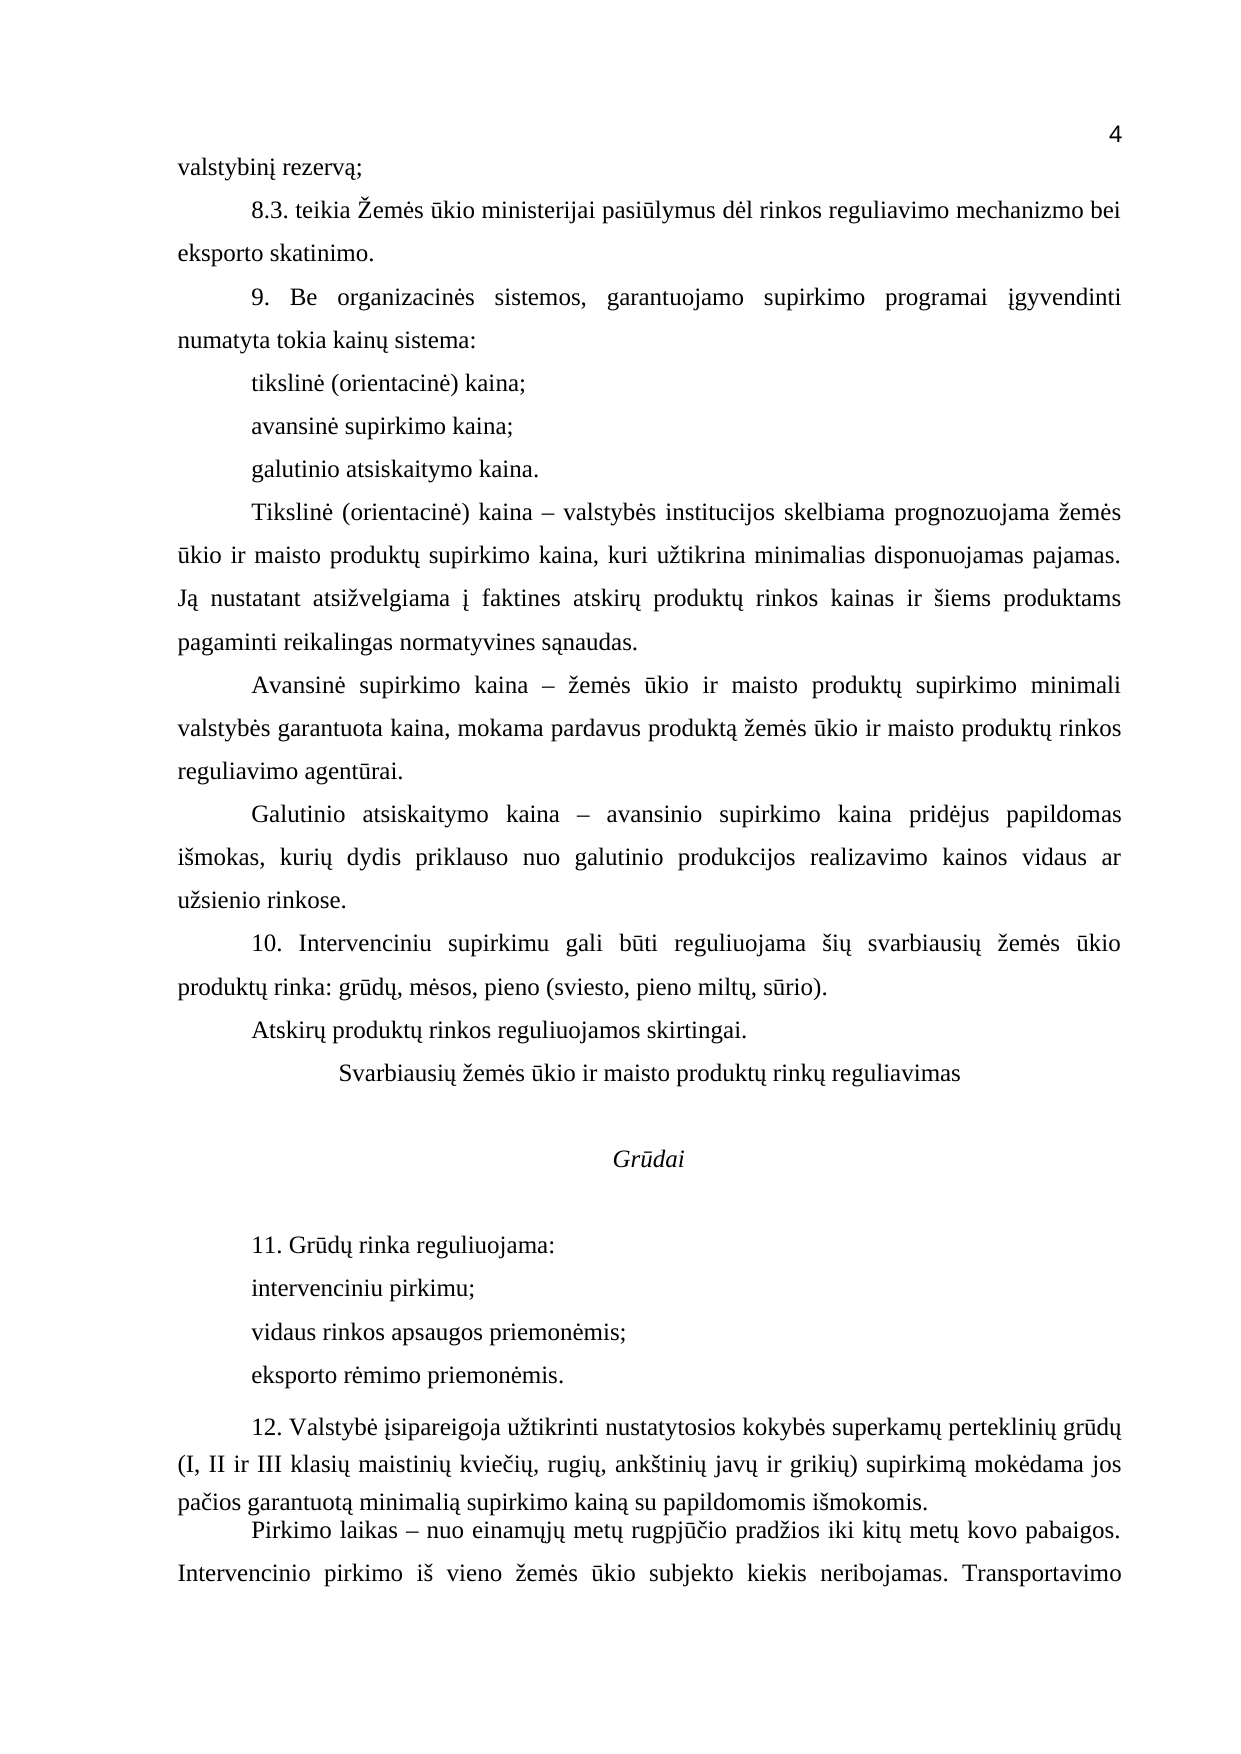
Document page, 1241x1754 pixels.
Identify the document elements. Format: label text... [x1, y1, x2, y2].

text 8.3. teikia Žemės ūkio ministerijai pasiūlymus dėl rinkos reguliavimo mechanizmo bei eksporto skatinimo. [177, 195, 1122, 267]
text eksporto rėmimo priemonėmis. [177, 1360, 1122, 1388]
text Avansinė supirkimo kaina – žemės ūkio ir maisto produktų supirkimo minimali valstybės garantuota kaina, mokama pardavus produktą žemės ūkio ir maisto produktų rinkos reguliavimo agentūrai. [177, 670, 1122, 785]
text 12. Valstybė įsipareigoja užtikrinti nustatytosios kokybės superkamų perteklinių grūdų (I, II ir III klasių maistinių kviečių, rugių, ankštinių javų ir grikių) supirkimą mokėdama jos pačios garantuotą minimalią supirkimo kainą su papildomomis išmokomis. [177, 1403, 1122, 1515]
text Tikslinė (orientacinė) kaina – valstybės institucijos skelbiama prognozuojama žemės ūkio ir maisto produktų supirkimo kaina, kuri užtikrina minimalias disponuojamas pajamas. Ją nustatant atsižvelgiama į faktines atskirų produktų rinkos kainas ir šiems produktams pagaminti reikalingas normatyvines sąnaudas. [177, 497, 1122, 655]
text 11. Grūdų rinka reguliuojama: [177, 1230, 1122, 1259]
text avansinė supirkimo kaina; [177, 411, 1122, 440]
text valstybinį rezervą; [177, 152, 1122, 181]
text Pirkimo laikas – nuo einamųjų metų rugpjūčio pradžios iki kitų metų kovo pabaigos. Intervencinio pirkimo iš vieno žemės ūkio subjekto kiekis neribojamas. Transportavimo [177, 1515, 1122, 1587]
text 10. Intervenciniu supirkimu gali būti reguliuojama šių svarbiausių žemės ūkio produktų rinka: grūdų, mėsos, pieno (sviesto, pieno miltų, sūrio). [177, 928, 1122, 1000]
text galutinio atsiskaitymo kaina. [177, 454, 1122, 483]
text vidaus rinkos apsaugos priemonėmis; [177, 1317, 1122, 1345]
text 9. Be organizacinės sistemos, garantuojamo supirkimo programai įgyvendinti numatyta tokia kainų sistema: [177, 282, 1122, 353]
text Svarbiausių žemės ūkio ir maisto produktų rinkų reguliavimas [177, 1058, 1122, 1087]
text Galutinio atsiskaitymo kaina – avansinio supirkimo kaina pridėjus papildomas išmokas, kurių dydis priklauso nuo galutinio produkcijos realizavimo kainos vidaus ar užsienio rinkose. [177, 799, 1122, 914]
text intervenciniu pirkimu; [177, 1273, 1122, 1302]
text Atskirų produktų rinkos reguliuojamos skirtingai. [177, 1015, 1122, 1043]
text Grūdai [177, 1144, 1122, 1173]
text tikslinė (orientacinė) kaina; [177, 368, 1122, 397]
